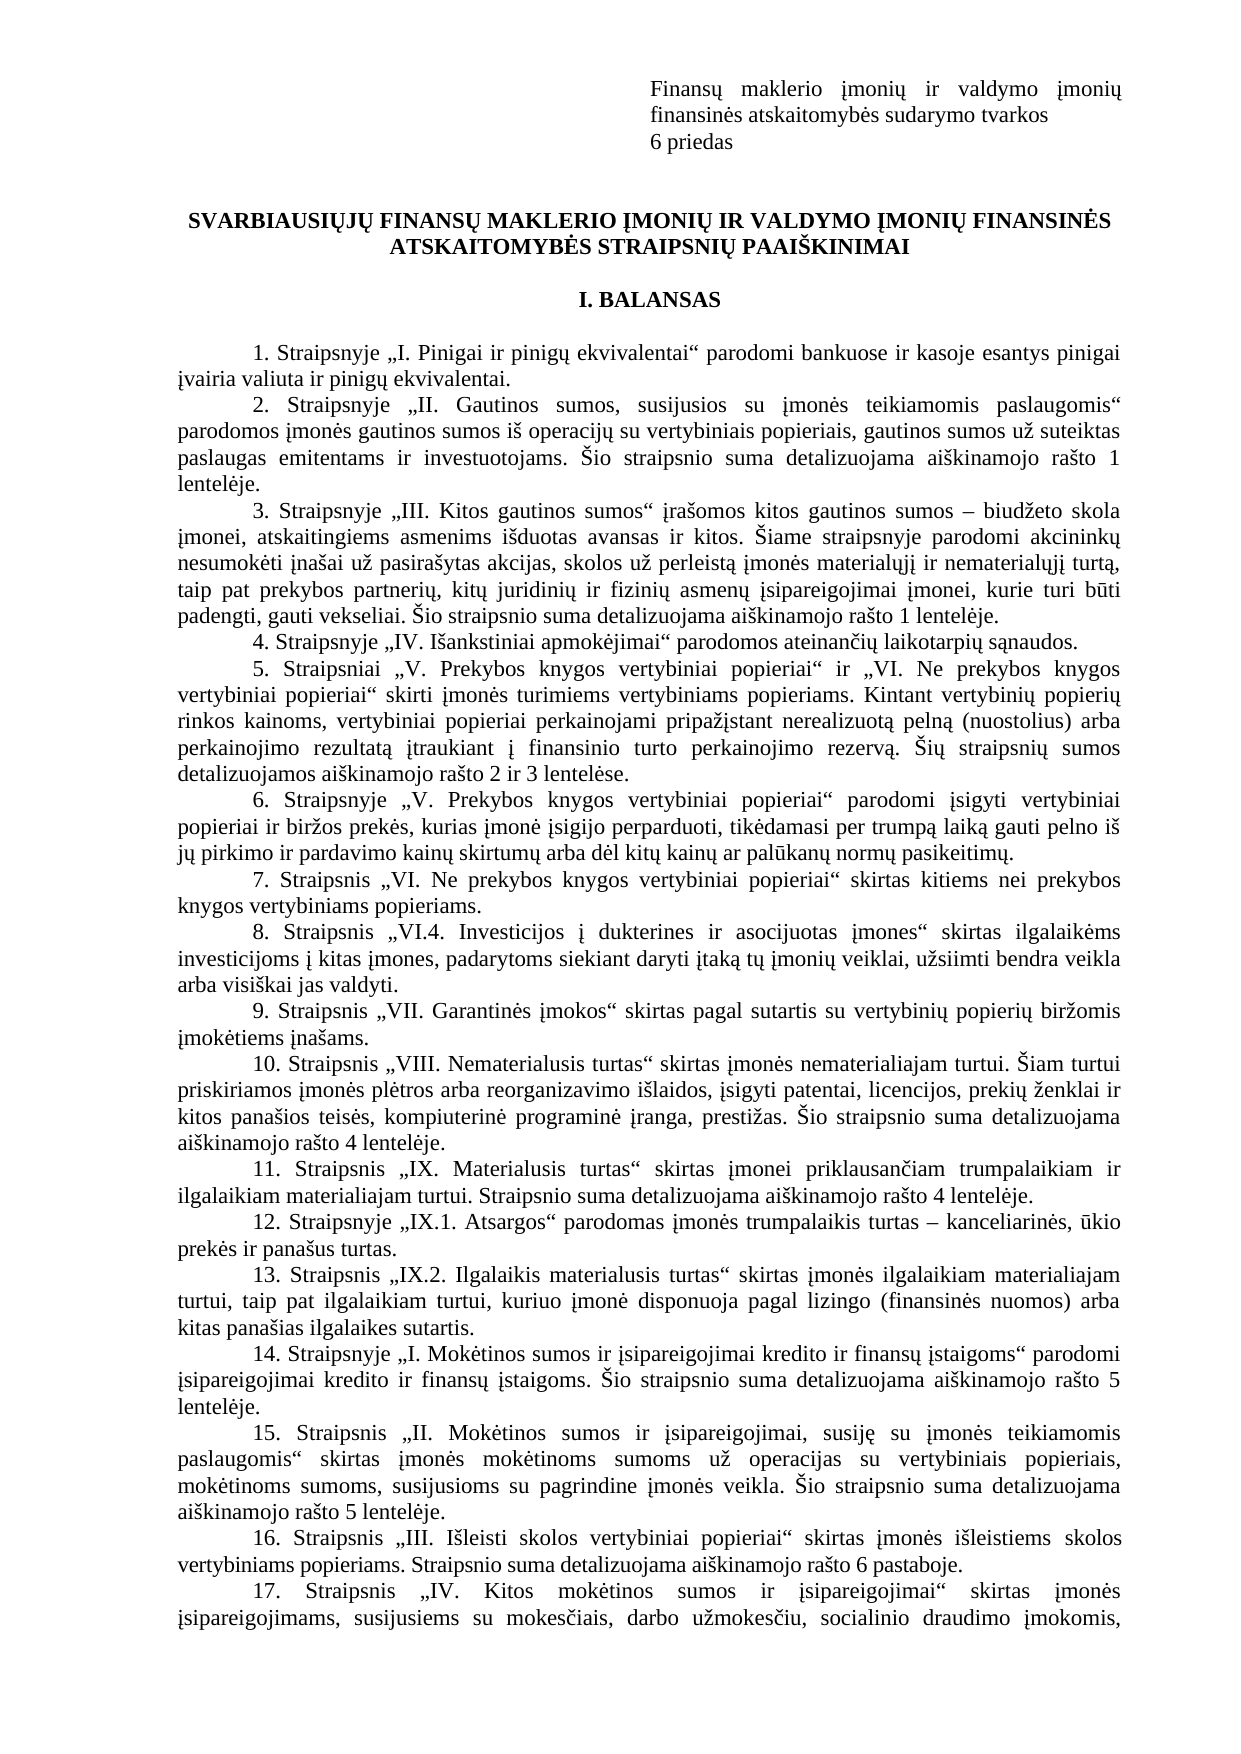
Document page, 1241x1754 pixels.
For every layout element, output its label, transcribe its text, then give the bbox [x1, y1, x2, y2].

text Finansų maklerio įmonių ir valdymo įmonių finansinės atskaitomybės sudarymo tvarkos [650, 75, 1122, 128]
text 7. Straipsnis „VI. Ne prekybos knygos vertybiniai popieriai“ skirtas kitiems nei prekybos knygos vertybiniams popieriams. [177, 866, 1122, 918]
text 1. Straipsnyje „I. Pinigai ir pinigų ekvivalentai“ parodomi bankuose ir kasoje esantys pinigai įvairia valiuta ir pinigų ekvivalentai. [177, 338, 1122, 391]
subtitle 6 priedas [650, 128, 1122, 154]
text 16. Straipsnis „III. Išleisti skolos vertybiniai popieriai“ skirtas įmonės išleistiems skolos vertybiniams popieriams. Straipsnio suma detalizuojama aiškinamojo rašto 6 pastaboje. [177, 1524, 1122, 1577]
text 6. Straipsnyje „V. Prekybos knygos vertybiniai popieriai“ parodomi įsigyti vertybiniai popieriai ir biržos prekės, kurias įmonė įsigijo perparduoti, tikėdamasi per trumpą laiką gauti pelno iš jų pirkimo ir pardavimo kainų skirtumų arba dėl kitų kainų ar palūkanų normų pasikeitimų. [177, 787, 1122, 866]
text 17. Straipsnis „IV. Kitos mokėtinos sumos ir įsipareigojimai“ skirtas įmonės įsipareigojimams, susijusiems su mokesčiais, darbo užmokesčiu, socialinio draudimo įmokomis, [177, 1577, 1122, 1630]
text 2. Straipsnyje „II. Gautinos sumos, susijusios su įmonės teikiamomis paslaugomis“ parodomos įmonės gautinos sumos iš operacijų su vertybiniais popieriais, gautinos sumos už suteiktas paslaugas emitentams ir investuotojams. Šio straipsnio suma detalizuojama aiškinamojo rašto 1 lentelėje. [177, 391, 1122, 497]
text 15. Straipsnis „II. Mokėtinos sumos ir įsipareigojimai, susiję su įmonės teikiamomis paslaugomis“ skirtas įmonės mokėtinoms sumoms už operacijas su vertybiniais popieriais, mokėtinoms sumoms, susijusioms su pagrindine įmonės veikla. Šio straipsnio suma detalizuojama aiškinamojo rašto 5 lentelėje. [177, 1419, 1122, 1524]
text 8. Straipsnis „VI.4. Investicijos į dukterines ir asocijuotas įmones“ skirtas ilgalaikėms investicijoms į kitas įmones, padarytoms siekiant daryti įtaką tų įmonių veiklai, užsiimti bendra veikla arba visiškai jas valdyti. [177, 918, 1122, 997]
text 10. Straipsnis „VIII. Nematerialusis turtas“ skirtas įmonės nematerialiajam turtui. Šiam turtui priskiriamos įmonės plėtros arba reorganizavimo išlaidos, įsigyti patentai, licencijos, prekių ženklai ir kitos panašios teisės, kompiuterinė programinė įranga, prestižas. Šio straipsnio suma detalizuojama aiškinamojo rašto 4 lentelėje. [177, 1050, 1122, 1156]
text 11. Straipsnis „IX. Materialusis turtas“ skirtas įmonei priklausančiam trumpalaikiam ir ilgalaikiam materialiajam turtui. Straipsnio suma detalizuojama aiškinamojo rašto 4 lentelėje. [177, 1156, 1122, 1208]
text 13. Straipsnis „IX.2. Ilgalaikis materialusis turtas“ skirtas įmonės ilgalaikiam materialiajam turtui, taip pat ilgalaikiam turtui, kuriuo įmonė disponuoja pagal lizingo (finansinės nuomos) arba kitas panašias ilgalaikes sutartis. [177, 1261, 1122, 1340]
text 9. Straipsnis „VII. Garantinės įmokos“ skirtas pagal sutartis su vertybinių popierių biržomis įmokėtiems įnašams. [177, 997, 1122, 1050]
text 12. Straipsnyje „IX.1. Atsargos“ parodomas įmonės trumpalaikis turtas – kanceliarinės, ūkio prekės ir panašus turtas. [177, 1208, 1122, 1261]
text SVARBIAUSIŲJŲ FINANSŲ MAKLERIO ĮMONIŲ IR VALDYMO ĮMONIŲ FINANSINĖS ATSKAITOMYBĖS STRAIPSNIŲ PAAIŠKINIMAI [177, 207, 1122, 259]
text 5. Straipsniai „V. Prekybos knygos vertybiniai popieriai“ ir „VI. Ne prekybos knygos vertybiniai popieriai“ skirti įmonės turimiems vertybiniams popieriams. Kintant vertybinių popierių rinkos kainoms, vertybiniai popieriai perkainojami pripažįstant nerealizuotą pelną (nuostolius) arba perkainojimo rezultatą įtraukiant į finansinio turto perkainojimo rezervą. Šių straipsnių sumos detalizuojamos aiškinamojo rašto 2 ir 3 lentelėse. [177, 655, 1122, 787]
text 3. Straipsnyje „III. Kitos gautinos sumos“ įrašomos kitos gautinos sumos – biudžeto skola įmonei, atskaitingiems asmenims išduotas avansas ir kitos. Šiame straipsnyje parodomi akcininkų nesumokėti įnašai už pasirašytas akcijas, skolos už perleistą įmonės materialųjį ir nematerialųjį turtą, taip pat prekybos partnerių, kitų juridinių ir fizinių asmenų įsipareigojimai įmonei, kurie turi būti padengti, gauti vekseliai. Šio straipsnio suma detalizuojama aiškinamojo rašto 1 lentelėje. [177, 497, 1122, 628]
text 14. Straipsnyje „I. Mokėtinos sumos ir įsipareigojimai kredito ir finansų įstaigoms“ parodomi įsipareigojimai kredito ir finansų įstaigoms. Šio straipsnio suma detalizuojama aiškinamojo rašto 5 lentelėje. [177, 1340, 1122, 1419]
subtitle I. BALANSAS [177, 286, 1122, 312]
text 4. Straipsnyje „IV. Išankstiniai apmokėjimai“ parodomos ateinančių laikotarpių sąnaudos. [177, 628, 1122, 655]
